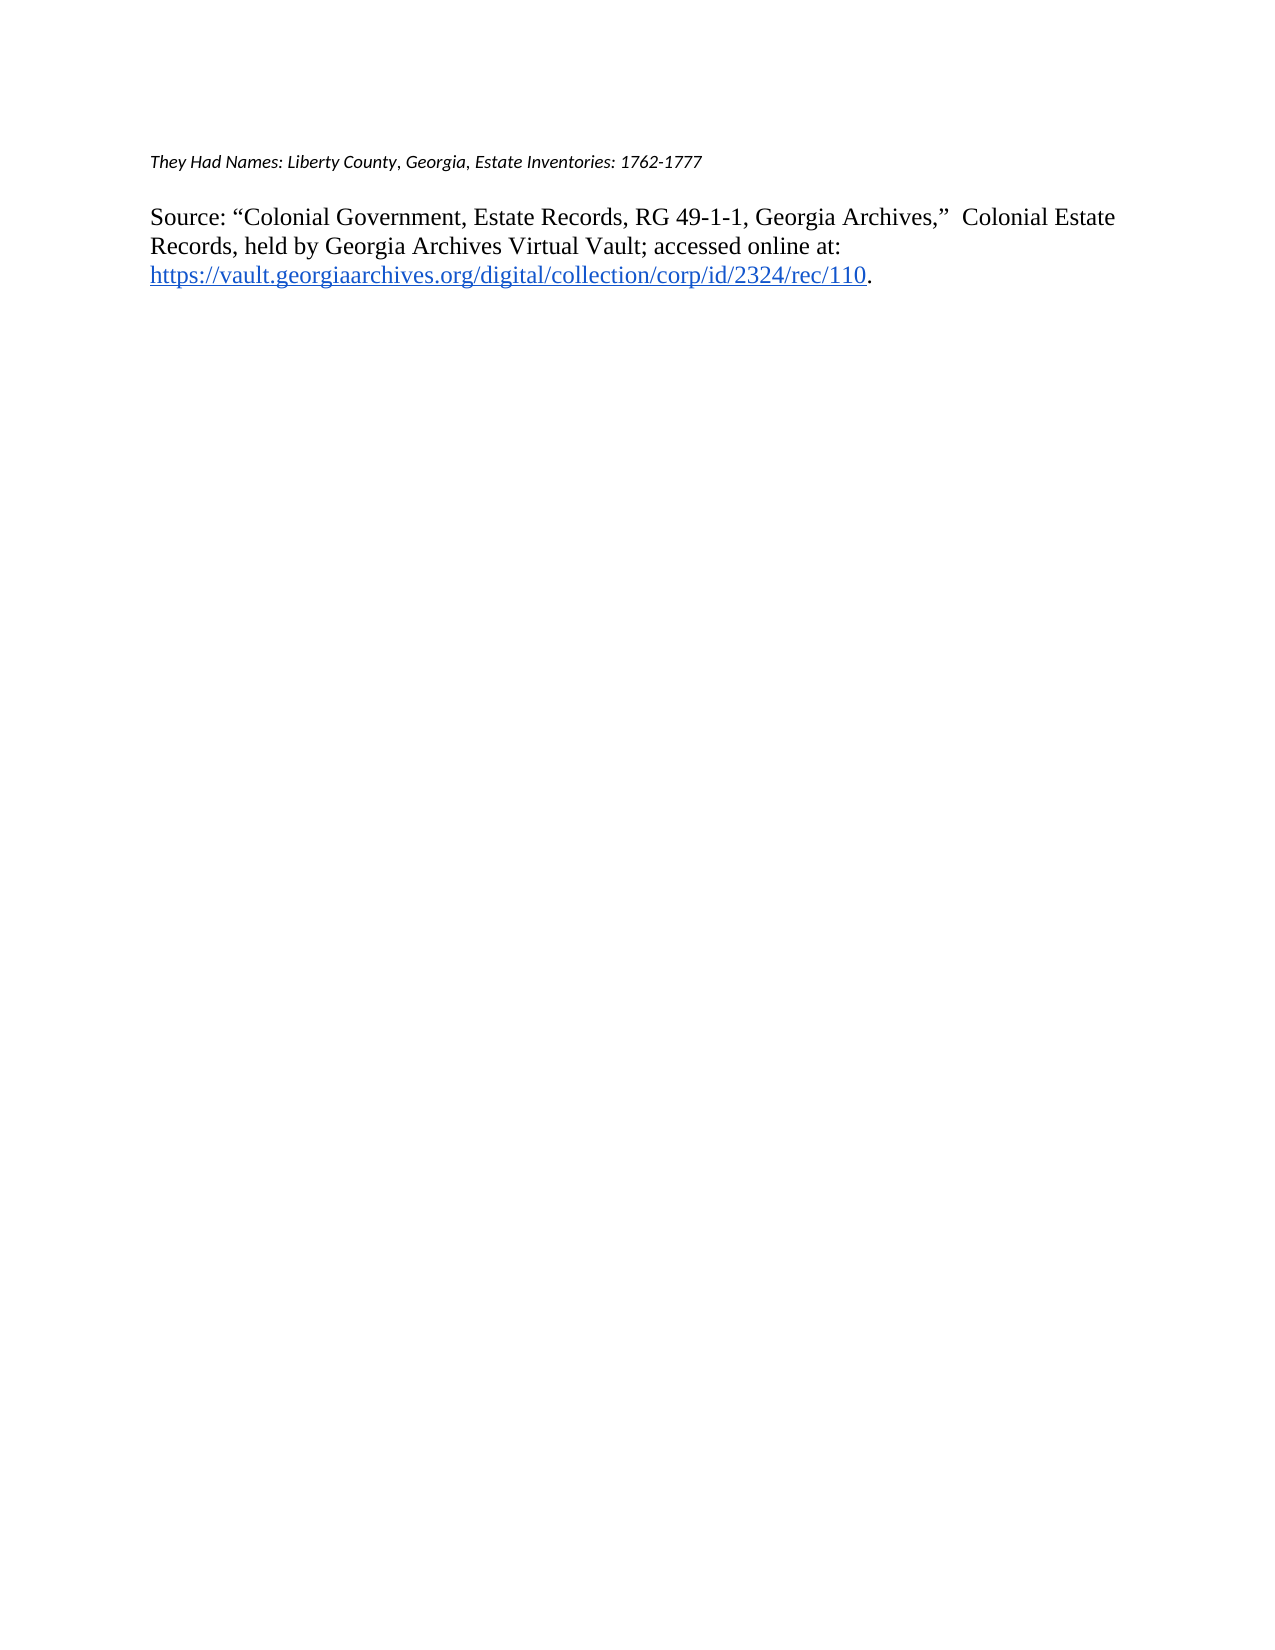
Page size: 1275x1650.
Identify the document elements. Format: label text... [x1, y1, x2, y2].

text Source: “Colonial Government, Estate Records, RG 49-1-1, Georgia Archives,” Colonial Estate Records, held by Georgia Archives Virtual Vault; accessed online at: https://vault.georgiaarchives.org/digital/collection/corp/id/2324/rec/110. [150, 202, 1125, 289]
